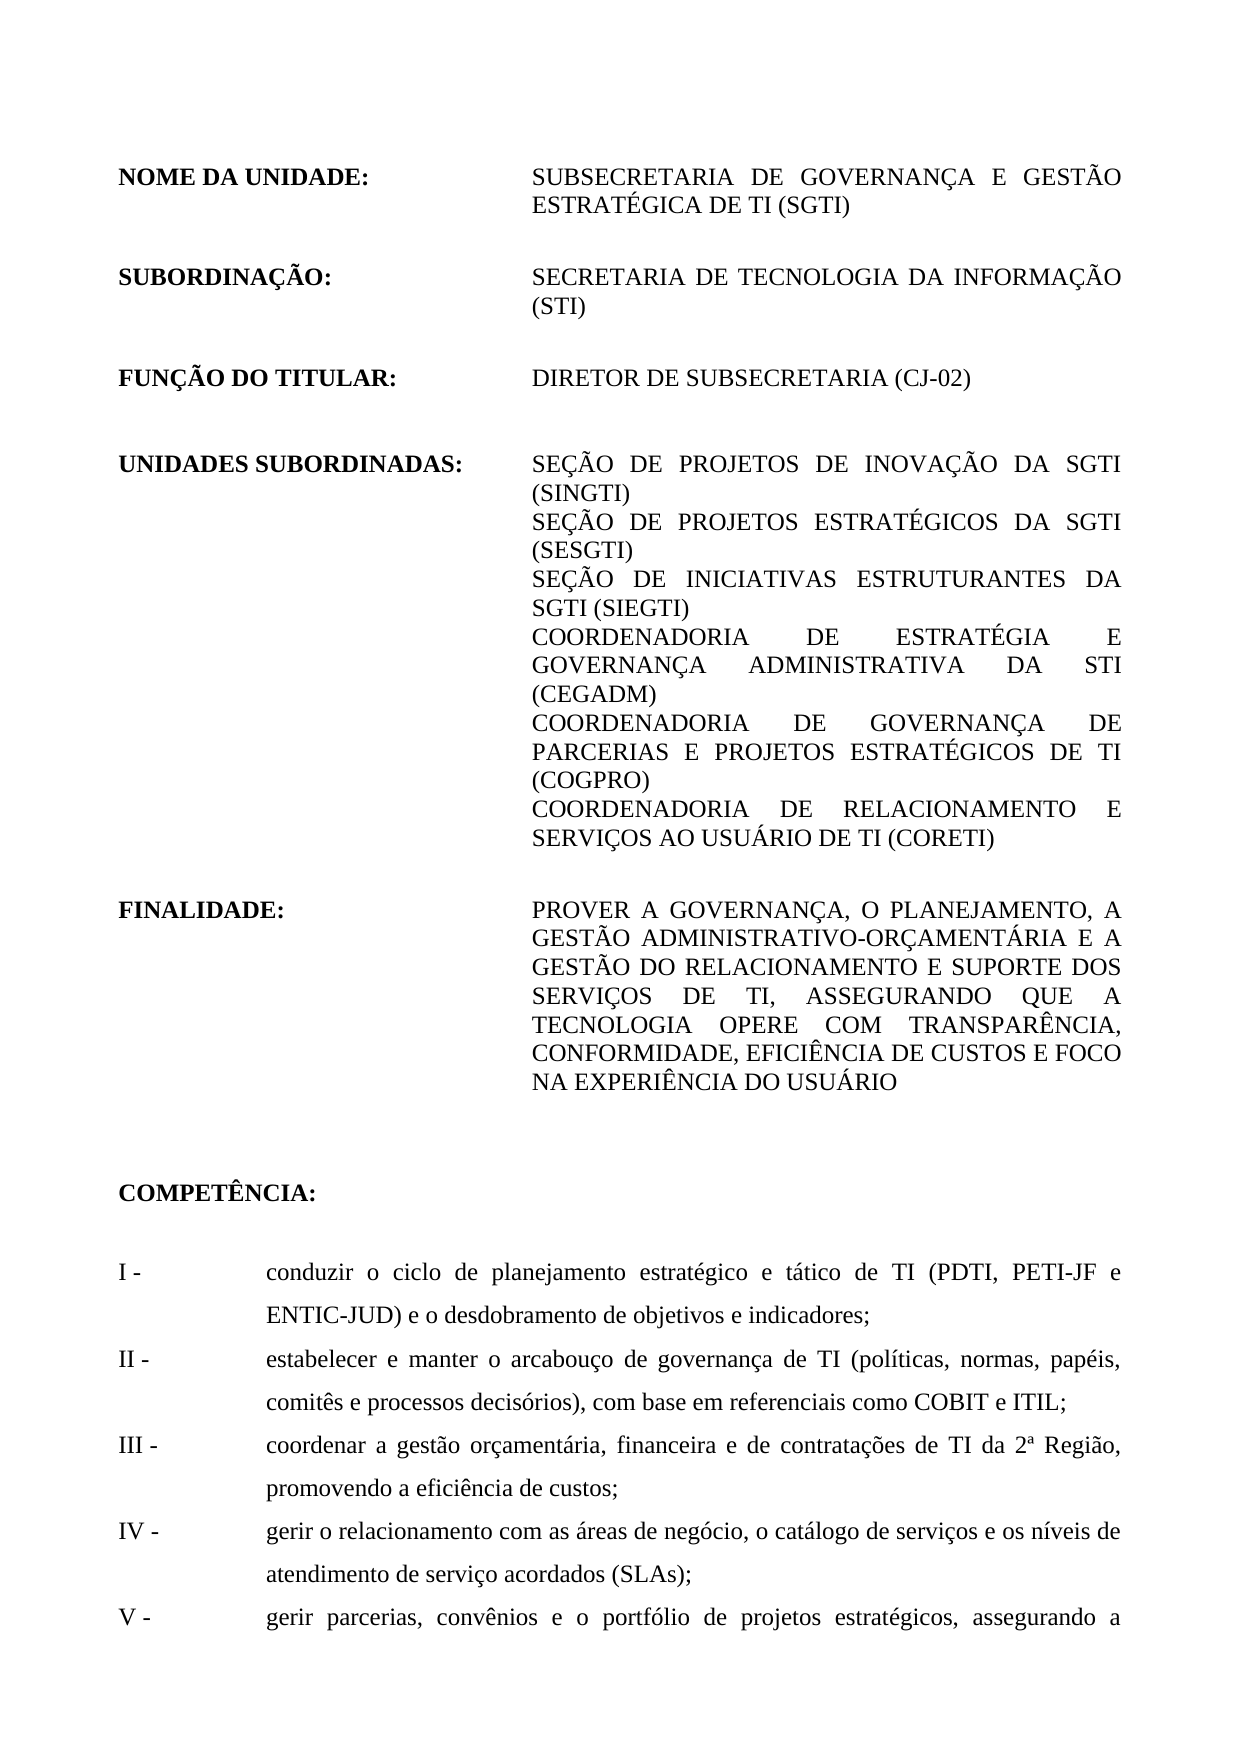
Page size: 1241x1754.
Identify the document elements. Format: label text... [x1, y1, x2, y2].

text FINALIDADE: PROVER A GOVERNANÇA, O PLANEJAMENTO, A GESTÃO ADMINISTRATIVO-ORÇAMENTÁRIA E A GESTÃO DO RELACIONAMENTO E SUPORTE DOS SERVIÇOS DE TI, ASSEGURANDO QUE A TECNOLOGIA OPERE COM TRANSPARÊNCIA, CONFORMIDADE, EFICIÊNCIA DE CUSTOS E FOCO NA EXPERIÊNCIA DO USUÁRIO [118, 895, 1122, 1096]
text SEÇÃO DE PROJETOS ESTRATÉGICOS DA SGTI (SESGTI) [118, 507, 1122, 564]
text COORDENADORIA DE ESTRATÉGIA E GOVERNANÇA ADMINISTRATIVA DA STI (CEGADM) [118, 622, 1122, 708]
list gerir o relacionamento com as áreas de negócio, o catálogo de serviços e os níveis de atendimento de serviço acordados (SLAs); [118, 1516, 1122, 1588]
text FUNÇÃO DO TITULAR: DIRETOR DE SUBSECRETARIA (CJ-02) [118, 363, 1122, 392]
text SUBORDINAÇÃO: SECRETARIA DE TECNOLOGIA DA INFORMAÇÃO (STI) [118, 262, 1122, 320]
text COORDENADORIA DE GOVERNANÇA DE PARCERIAS E PROJETOS ESTRATÉGICOS DE TI (COGPRO) [118, 708, 1122, 794]
text NOME DA UNIDADE: SUBSECRETARIA DE GOVERNANÇA E GESTÃO ESTRATÉGICA DE TI (SGTI) [118, 162, 1122, 219]
list estabelecer e manter o arcabouço de governança de TI (políticas, normas, papéis, comitês e processos decisórios), com base em referenciais como COBIT e ITIL; [118, 1344, 1122, 1416]
text COORDENADORIA DE RELACIONAMENTO E SERVIÇOS AO USUÁRIO DE TI (CORETI) [118, 794, 1122, 852]
title COMPETÊNCIA: [118, 1178, 1122, 1206]
list coordenar a gestão orçamentária, financeira e de contratações de TI da 2ª Região, promovendo a eficiência de custos; [118, 1430, 1122, 1502]
text UNIDADES SUBORDINADAS: SEÇÃO DE PROJETOS DE INOVAÇÃO DA SGTI (SINGTI) [118, 449, 1122, 507]
list conduzir o ciclo de planejamento estratégico e tático de TI (PDTI, PETI-JF e ENTIC-JUD) e o desdobramento de objetivos e indicadores; [118, 1257, 1122, 1329]
text SEÇÃO DE INICIATIVAS ESTRUTURANTES DA SGTI (SIEGTI) [118, 564, 1122, 622]
list gerir parcerias, convênios e o portfólio de projetos estratégicos, assegurando a [118, 1602, 1122, 1631]
